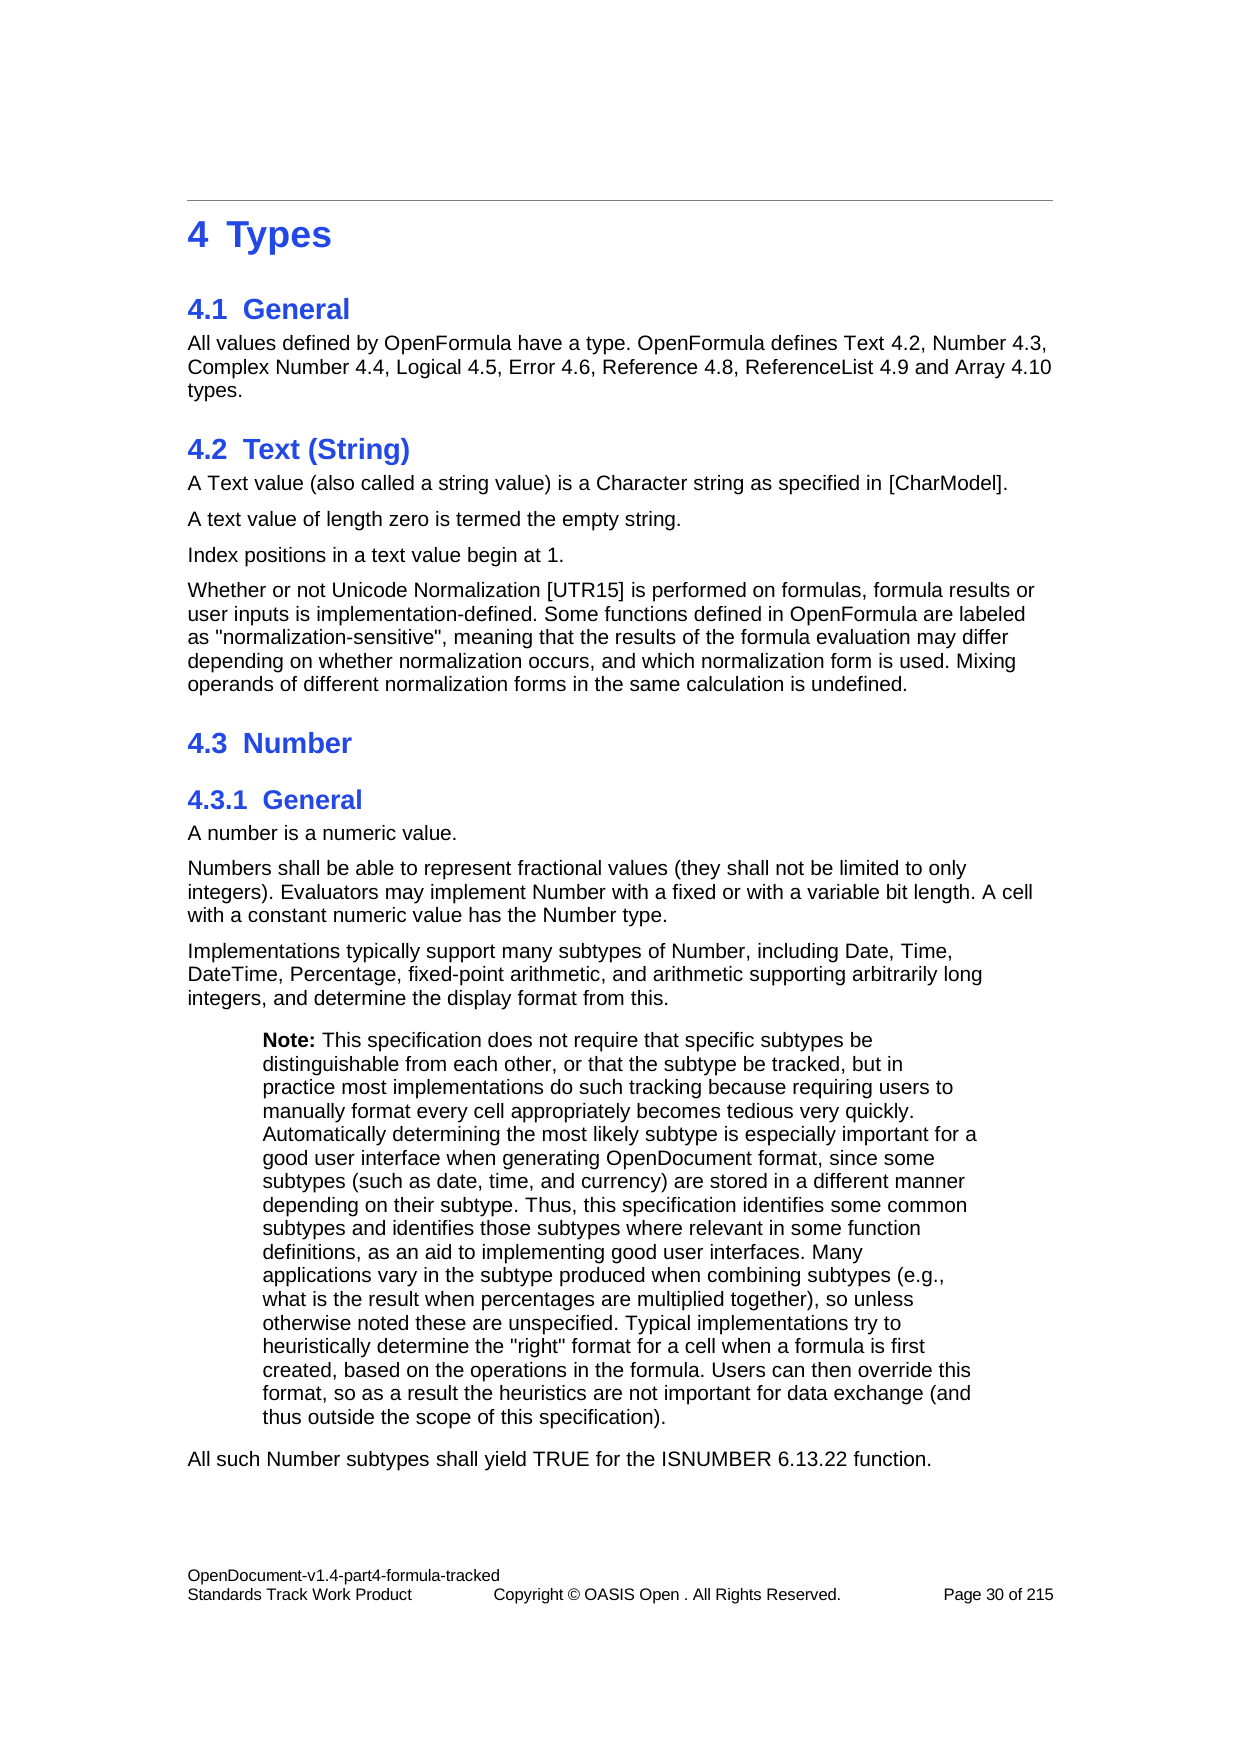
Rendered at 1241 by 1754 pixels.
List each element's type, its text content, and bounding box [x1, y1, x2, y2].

text Whether or not Unicode Normalization [UTR15] is performed on formulas, formula results or user inputs is implementation-defined. Some functions defined in OpenFormula are labeled as "normalization-sensitive", meaning that the results of the formula evaluation may differ depending on whether normalization occurs, and which normalization form is used. Mixing operands of different normalization forms in the same calculation is undefined. [187, 579, 1053, 696]
text Implementations typically support many subtypes of Number, including Date, Time, DateTime, Percentage, fixed-point arithmetic, and arithmetic supporting arbitrarily long integers, and determine the display format from this. [187, 939, 1053, 1010]
text Index positions in a text value begin at 1. [187, 543, 1053, 567]
subtitle General [187, 785, 1053, 815]
text All values defined by OpenFormula have a type. OpenFormula defines Text 4.2, Number 4.3, Complex Number 4.4, Logical 4.5, Error 4.6, Reference 4.8, ReferenceList 4.9 and Array 4.10 types. [187, 332, 1053, 402]
subtitle Text (String) [187, 433, 1053, 466]
subtitle General [187, 293, 1053, 326]
text Numbers shall be able to represent fractional values (they shall not be limited to only integers). Evaluators may implement Number with a fixed or with a variable bit length. A cell with a constant numeric value has the Number type. [187, 857, 1053, 927]
subtitle Number [187, 727, 1053, 760]
text A number is a numeric value. [187, 821, 1053, 844]
text A text value of length zero is termed the empty string. [187, 507, 1053, 531]
subtitle Types [187, 201, 1053, 256]
text A Text value (also called a string value) is a Character string as specified in [CharModel]. [187, 472, 1053, 495]
text Note: This specification does not require that specific subtypes be distinguishable from each other, or that the subtype be tracked, but in practice most implementations do such tracking because requiring users to manually format every cell appropriately becomes tedious very quickly. Automatically determining the most likely subtype is especially important for a good user interface when generating OpenDocument format, since some subtypes (such as date, time, and currency) are stored in a different manner depending on their subtype. Thus, this specification identifies some common subtypes and identifies those subtypes where relevant in some function definitions, as an aid to implementing good user interfaces. Many applications vary in the subtype produced when combining subtypes (e.g., what is the result when percentages are multiplied together), so unless otherwise noted these are unspecified. Typical implementations try to heuristically determine the "right" format for a cell when a formula is first created, based on the operations in the formula. Users can then override this format, so as a result the heuristics are not important for data exchange (and thus outside the scope of this specification). [262, 1028, 978, 1429]
text All such Number subtypes shall yield TRUE for the ISNUMBER 6.13.22 function. [187, 1447, 1053, 1471]
